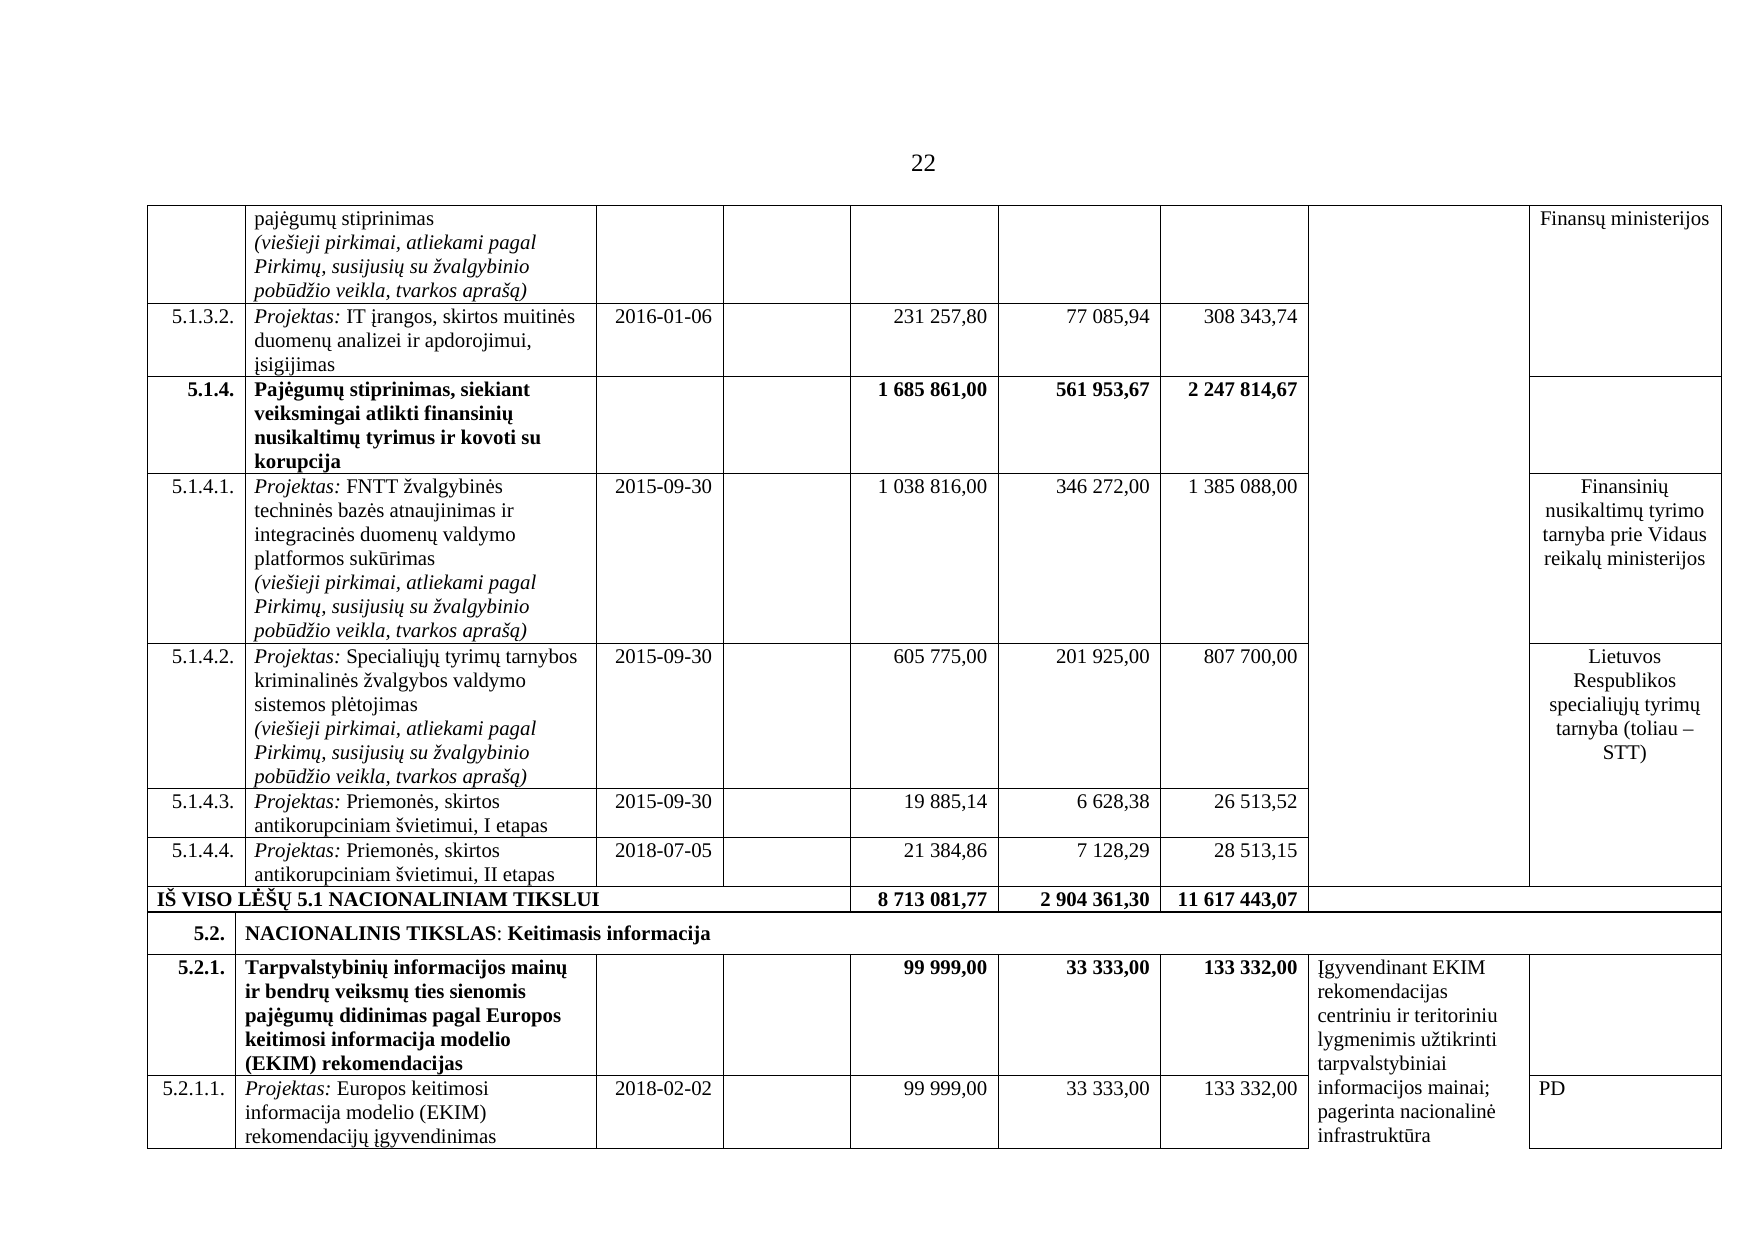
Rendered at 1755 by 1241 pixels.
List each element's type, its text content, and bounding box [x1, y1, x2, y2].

table_cell Projektas: IT įrangos, skirtos muitinės duomenų analizei ir apdorojimui, įsigijimas [246, 304, 596, 376]
table_cell [1309, 887, 1721, 911]
table_cell [724, 474, 850, 642]
table_cell [724, 955, 850, 1075]
table_cell 7 128,29 [999, 838, 1160, 886]
table_cell Tarpvalstybinių informacijos mainų ir bendrų veiksmų ties sienomis pajėgumų didinimas pagal Europos keitimosi informacija modelio (EKIM) rekomendacijas [236, 955, 596, 1075]
table_cell [851, 206, 998, 302]
table_cell 133 332,00 [1161, 955, 1308, 1075]
table_cell 2018-07-05 [597, 838, 723, 886]
table_cell 5.2.1.1. [148, 1076, 235, 1148]
table_cell 8 713 081,77 [851, 887, 998, 911]
table_cell Projektas: Priemonės, skirtos antikorupciniam švietimui, I etapas [246, 789, 596, 837]
table_cell 5.2.1. [148, 955, 235, 1075]
table_cell 2 247 814,67 [1161, 377, 1308, 473]
table_cell Finansinių nusikaltimų tyrimo tarnyba prie Vidaus reikalų ministerijos [1530, 474, 1721, 642]
table_cell [724, 377, 850, 473]
table_cell [724, 644, 850, 788]
table_cell 5.1.4.4. [148, 838, 245, 886]
table_cell [1309, 206, 1529, 886]
table_cell 19 885,14 [851, 789, 998, 837]
table_cell NACIONALINIS TIKSLAS: Keitimasis informacija [236, 913, 1721, 954]
table_cell Projektas: Specialiųjų tyrimų tarnybos kriminalinės žvalgybos valdymo sistemos plėtojimas (viešieji pirkimai, atliekami pagal Pirkimų, susijusių su žvalgybinio pobūdžio veikla, tvarkos aprašą) [246, 644, 596, 788]
table_cell 561 953,67 [999, 377, 1160, 473]
table_cell 26 513,52 [1161, 789, 1308, 837]
table_cell pajėgumų stiprinimas (viešieji pirkimai, atliekami pagal Pirkimų, susijusių su žvalgybinio pobūdžio veikla, tvarkos aprašą) [246, 206, 596, 302]
table_cell [724, 838, 850, 886]
table_cell 11 617 443,07 [1161, 887, 1308, 911]
table_cell [597, 955, 723, 1075]
table_cell 33 333,00 [999, 1076, 1160, 1148]
table_cell [148, 206, 245, 302]
table_cell 231 257,80 [851, 304, 998, 376]
table_cell 308 343,74 [1161, 304, 1308, 376]
table_cell 6 628,38 [999, 789, 1160, 837]
table_cell 2018-02-02 [597, 1076, 723, 1148]
table_cell [999, 206, 1160, 302]
table_cell [597, 206, 723, 302]
table_cell IŠ VISO LĖŠŲ 5.1 NACIONALINIAM TIKSLUI [148, 887, 850, 911]
table_cell 21 384,86 [851, 838, 998, 886]
table_cell 5.1.4.1. [148, 474, 245, 642]
table_cell 5.1.4.2. [148, 644, 245, 788]
table_cell Lietuvos Respublikos specialiųjų tyrimų tarnyba (toliau –STT) [1530, 644, 1721, 886]
table_cell [1530, 955, 1721, 1075]
table_cell Projektas: FNTT žvalgybinės techninės bazės atnaujinimas ir integracinės duomenų valdymo platformos sukūrimas (viešieji pirkimai, atliekami pagal Pirkimų, susijusių su žvalgybinio pobūdžio veikla, tvarkos aprašą) [246, 474, 596, 642]
table_cell [1161, 206, 1308, 302]
table_cell 99 999,00 [851, 955, 998, 1075]
table_cell 201 925,00 [999, 644, 1160, 788]
table_cell 1 385 088,00 [1161, 474, 1308, 642]
table_cell 133 332,00 [1161, 1076, 1308, 1148]
table_cell Projektas: Priemonės, skirtos antikorupciniam švietimui, II etapas [246, 838, 596, 886]
table_cell Pajėgumų stiprinimas, siekiant veiksmingai atlikti finansinių nusikaltimų tyrimus ir kovoti su korupcija [246, 377, 596, 473]
table_cell 28 513,15 [1161, 838, 1308, 886]
table_cell 77 085,94 [999, 304, 1160, 376]
table_cell [724, 304, 850, 376]
table_cell 2015-09-30 [597, 474, 723, 642]
table_cell [597, 377, 723, 473]
table_cell Projektas: Europos keitimosi informacija modelio (EKIM) rekomendacijų įgyvendinimas [236, 1076, 596, 1148]
table_cell Įgyvendinant EKIM rekomendacijas centriniu ir teritoriniu lygmenimis užtikrinti tarpvalstybiniai informacijos mainai; pagerinta nacionalinė infrastruktūra [1309, 955, 1529, 1148]
table_cell PD [1530, 1076, 1721, 1148]
table_cell 1 685 861,00 [851, 377, 998, 473]
table_cell [1530, 377, 1721, 473]
table_cell 2015-09-30 [597, 789, 723, 837]
table_cell 605 775,00 [851, 644, 998, 788]
table_cell 2015-09-30 [597, 644, 723, 788]
table_cell 5.2. [148, 913, 235, 954]
table_cell [724, 206, 850, 302]
table_cell 2 904 361,30 [999, 887, 1160, 911]
table_cell 99 999,00 [851, 1076, 998, 1148]
table_cell [724, 1076, 850, 1148]
table_cell 33 333,00 [999, 955, 1160, 1075]
table_cell 2016-01-06 [597, 304, 723, 376]
table_cell Finansų ministerijos [1530, 206, 1721, 376]
table_cell 807 700,00 [1161, 644, 1308, 788]
table_cell 346 272,00 [999, 474, 1160, 642]
table_cell 5.1.4. [148, 377, 245, 473]
table_cell [724, 789, 850, 837]
table_cell 1 038 816,00 [851, 474, 998, 642]
table_cell 5.1.3.2. [148, 304, 245, 376]
table_cell 5.1.4.3. [148, 789, 245, 837]
